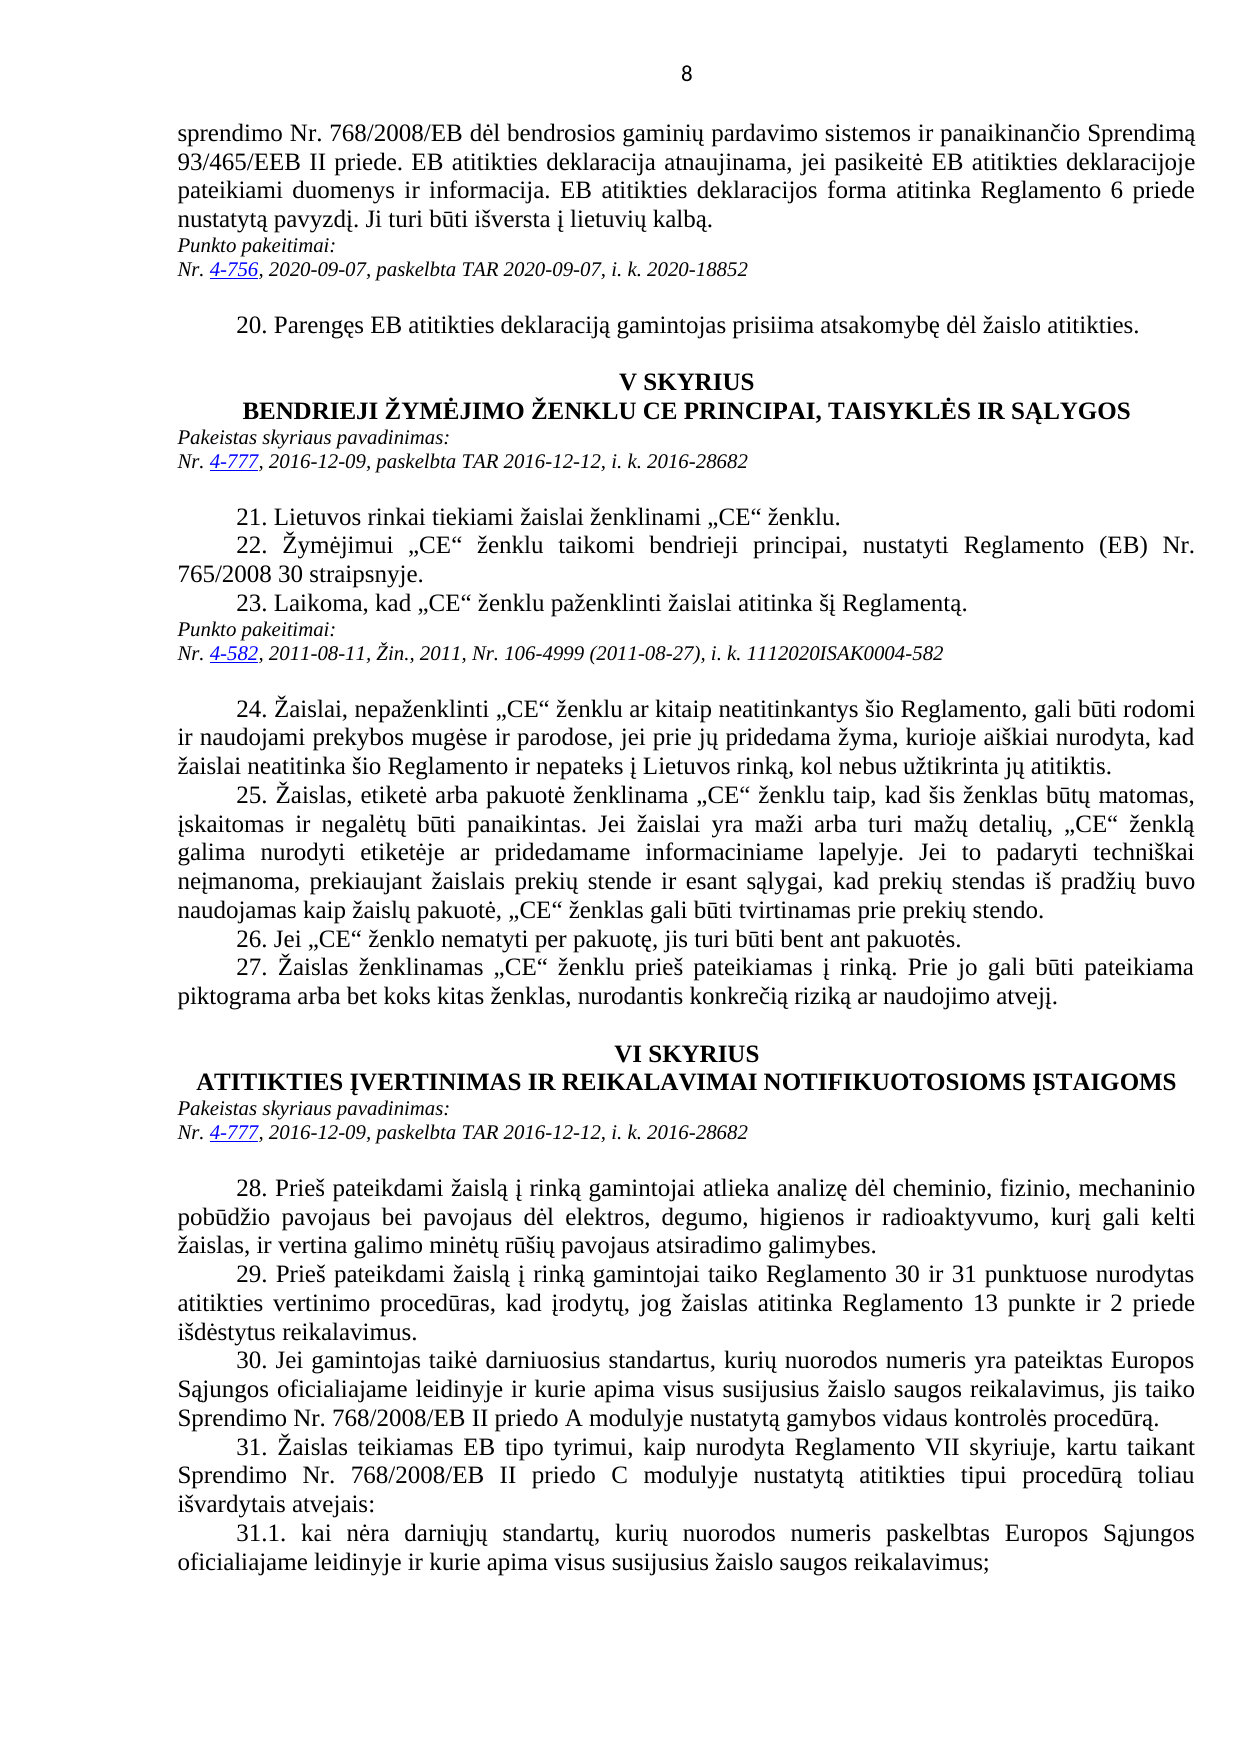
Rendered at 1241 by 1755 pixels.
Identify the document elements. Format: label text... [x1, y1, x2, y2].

text Punkto pakeitimai: [177, 617, 1196, 641]
text Punkto pakeitimai: [177, 233, 1196, 257]
text 20. Parengęs EB atitikties deklaraciją gamintojas prisiima atsakomybę dėl žaislo atitikties. [177, 310, 1196, 339]
text Nr. 4-777, 2016-12-09, paskelbta TAR 2016-12-12, i. k. 2016-28682 [177, 1120, 1196, 1144]
text V SKYRIUS [177, 367, 1196, 396]
text 31. Žaislas teikiamas EB tipo tyrimui, kaip nurodyta Reglamento VII skyriuje, kartu taikant Sprendimo Nr. 768/2008/EB II priedo C modulyje nustatytą atitikties tipui procedūrą toliau išvardytais atvejais: [177, 1432, 1196, 1518]
text 29. Prieš pateikdami žaislą į rinką gamintojai taiko Reglamento 30 ir 31 punktuose nurodytas atitikties vertinimo procedūras, kad įrodytų, jog žaislas atitinka Reglamento 13 punkte ir 2 priede išdėstytus reikalavimus. [177, 1259, 1196, 1346]
text VI SKYRIUS [177, 1039, 1196, 1067]
text 26. Jei „CE“ ženklo nematyti per pakuotę, jis turi būti bent ant pakuotės. [177, 924, 1196, 952]
text 25. Žaislas, etiketė arba pakuotė ženklinama „CE“ ženklu taip, kad šis ženklas būtų matomas, įskaitomas ir negalėtų būti panaikintas. Jei žaislai yra maži arba turi mažų detalių, „CE“ ženklą galima nurodyti etiketėje ar pridedamame informaciniame lapelyje. Jei to padaryti techniškai neįmanoma, prekiaujant žaislais prekių stende ir esant sąlygai, kad prekių stendas iš pradžių buvo naudojamas kaip žaislų pakuotė, „CE“ ženklas gali būti tvirtinamas prie prekių stendo. [177, 780, 1196, 924]
text 24. Žaislai, nepaženklinti „CE“ ženklu ar kitaip neatitinkantys šio Reglamento, gali būti rodomi ir naudojami prekybos mugėse ir parodose, jei prie jų pridedama žyma, kurioje aiškiai nurodyta, kad žaislai neatitinka šio Reglamento ir nepateks į Lietuvos rinką, kol nebus užtikrinta jų atitiktis. [177, 694, 1196, 780]
text Nr. 4-777, 2016-12-09, paskelbta TAR 2016-12-12, i. k. 2016-28682 [177, 449, 1196, 473]
text BENDRIEJI ŽYMĖJIMO ŽENKLU CE PRINCIPAI, TAISYKLĖS IR SĄLYGOS [177, 396, 1196, 425]
text 28. Prieš pateikdami žaislą į rinką gamintojai atlieka analizę dėl cheminio, fizinio, mechaninio pobūdžio pavojaus bei pavojaus dėl elektros, degumo, higienos ir radioaktyvumo, kurį gali kelti žaislas, ir vertina galimo minėtų rūšių pavojaus atsiradimo galimybes. [177, 1173, 1196, 1259]
text Pakeistas skyriaus pavadinimas: [177, 1096, 1196, 1120]
text sprendimo Nr. 768/2008/EB dėl bendrosios gaminių pardavimo sistemos ir panaikinančio Sprendimą 93/465/EEB II priede. EB atitikties deklaracija atnaujinama, jei pasikeitė EB atitikties deklaracijoje pateikiami duomenys ir informacija. EB atitikties deklaracijos forma atitinka Reglamento 6 priede nustatytą pavyzdį. Ji turi būti išversta į lietuvių kalbą. [177, 118, 1196, 233]
text 21. Lietuvos rinkai tiekiami žaislai ženklinami „CE“ ženklu. [177, 502, 1196, 531]
text ATITIKTIES ĮVERTINIMAS IR REIKALAVIMAI NOTIFIKUOTOSIOMS ĮSTAIGOMS [177, 1067, 1196, 1096]
text 31.1. kai nėra darniųjų standartų, kurių nuorodos numeris paskelbtas Europos Sąjungos oficialiajame leidinyje ir kurie apima visus susijusius žaislo saugos reikalavimus; [177, 1518, 1196, 1576]
text Pakeistas skyriaus pavadinimas: [177, 425, 1196, 449]
text Nr. 4-756, 2020-09-07, paskelbta TAR 2020-09-07, i. k. 2020-18852 [177, 257, 1196, 281]
text 27. Žaislas ženklinamas „CE“ ženklu prieš pateikiamas į rinką. Prie jo gali būti pateikiama piktograma arba bet koks kitas ženklas, nurodantis konkrečią riziką ar naudojimo atvejį. [177, 952, 1196, 1010]
text 30. Jei gamintojas taikė darniuosius standartus, kurių nuorodos numeris yra pateiktas Europos Sąjungos oficialiajame leidinyje ir kurie apima visus susijusius žaislo saugos reikalavimus, jis taiko Sprendimo Nr. 768/2008/EB II priedo A modulyje nustatytą gamybos vidaus kontrolės procedūrą. [177, 1346, 1196, 1432]
text 22. Žymėjimui „CE“ ženklu taikomi bendrieji principai, nustatyti Reglamento (EB) Nr. 765/2008 30 straipsnyje. [177, 531, 1196, 588]
text Nr. 4-582, 2011-08-11, Žin., 2011, Nr. 106-4999 (2011-08-27), i. k. 1112020ISAK0004-582 [177, 641, 1196, 665]
text 23. Laikoma, kad „CE“ ženklu paženklinti žaislai atitinka šį Reglamentą. [177, 588, 1196, 617]
